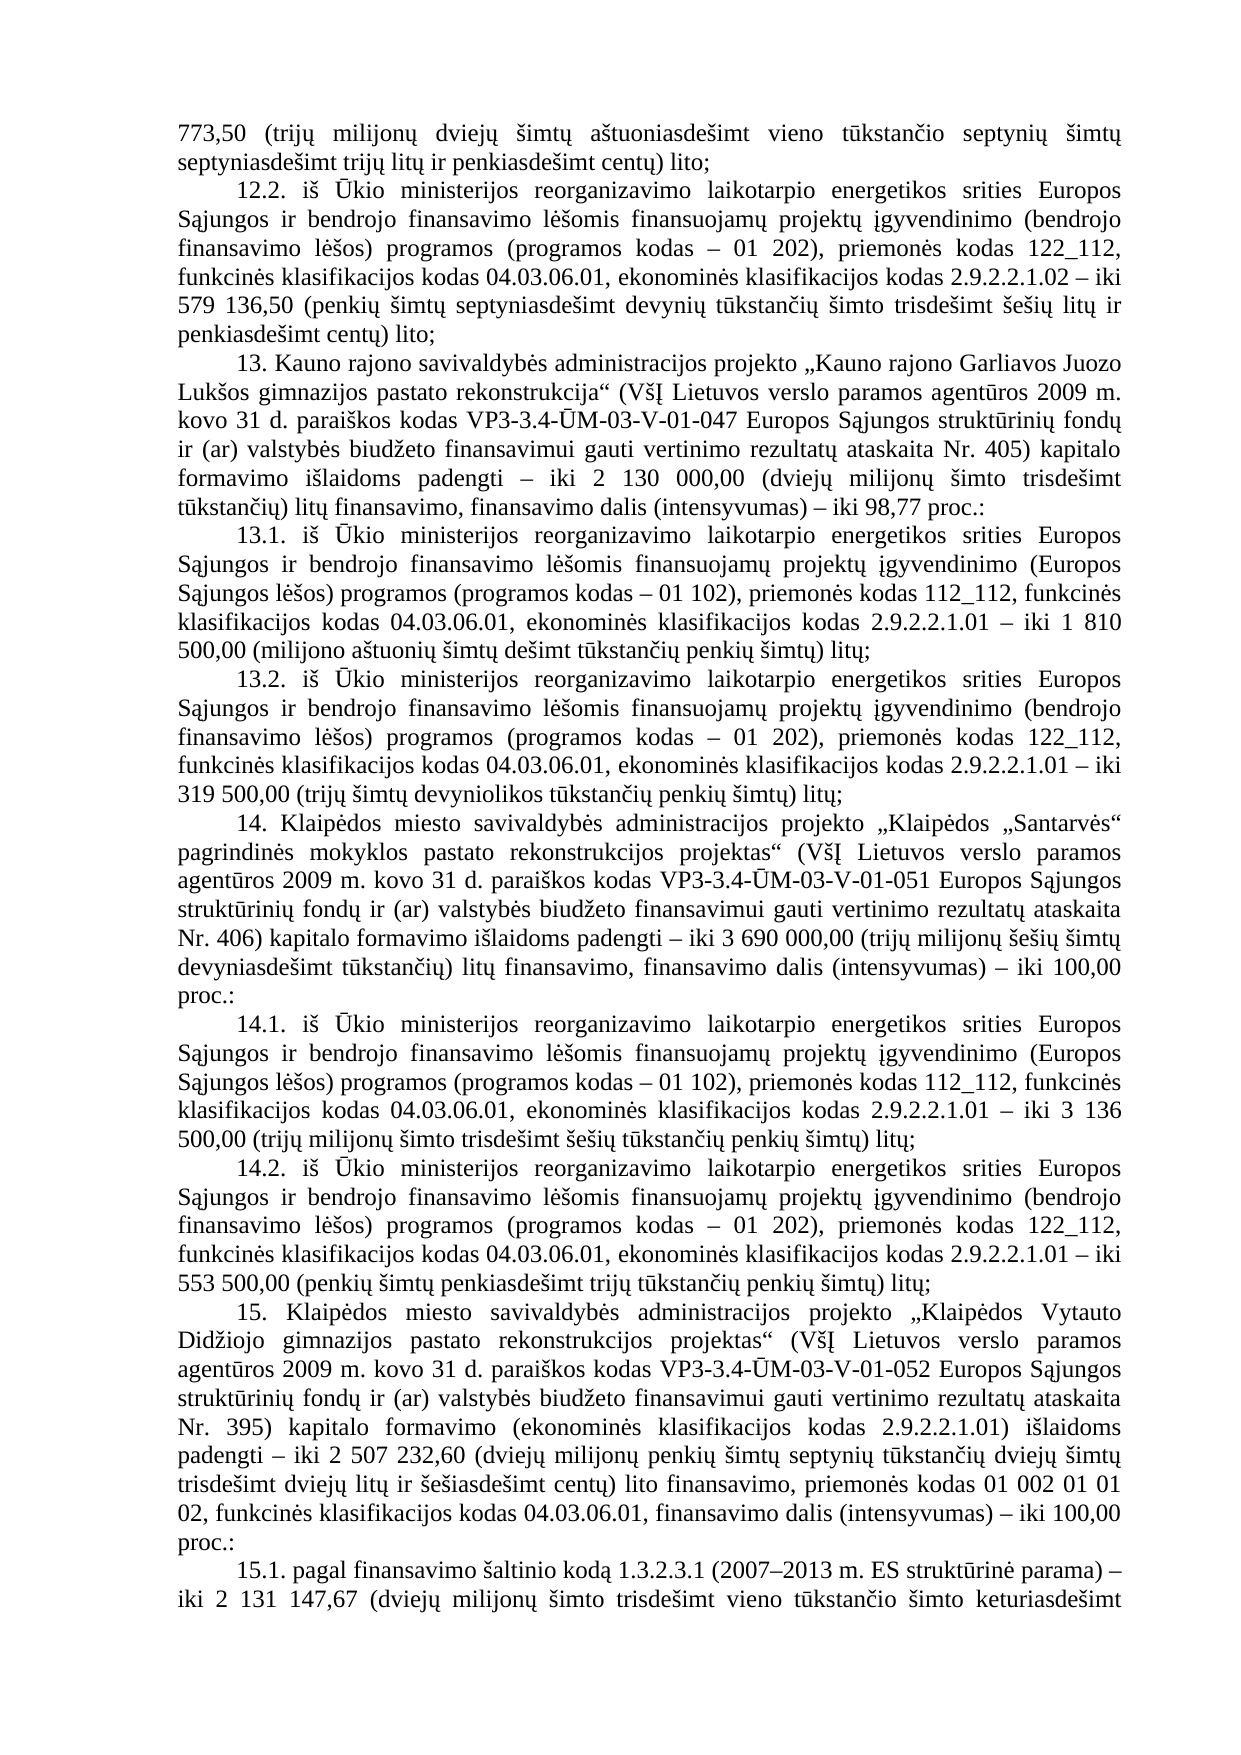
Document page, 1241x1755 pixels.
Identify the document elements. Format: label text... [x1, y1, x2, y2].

text 14. Klaipėdos miesto savivaldybės administracijos projekto „Klaipėdos „Santarvės“ pagrindinės mokyklos pastato rekonstrukcijos projektas“ (VšĮ Lietuvos verslo paramos agentūros 2009 m. kovo 31 d. paraiškos kodas VP3-3.4-ŪM-03-V-01-051 Europos Sąjungos struktūrinių fondų ir (ar) valstybės biudžeto finansavimui gauti vertinimo rezultatų ataskaita Nr. 406) kapitalo formavimo išlaidoms padengti – iki 3 690 000,00 (trijų milijonų šešių šimtų devyniasdešimt tūkstančių) litų finansavimo, finansavimo dalis (intensyvumas) – iki 100,00 proc.: [177, 808, 1122, 1009]
text 13.2. iš Ūkio ministerijos reorganizavimo laikotarpio energetikos srities Europos Sąjungos ir bendrojo finansavimo lėšomis finansuojamų projektų įgyvendinimo (bendrojo finansavimo lėšos) programos (programos kodas – 01 202), priemonės kodas 122_112, funkcinės klasifikacijos kodas 04.03.06.01, ekonominės klasifikacijos kodas 2.9.2.2.1.01 – iki 319 500,00 (trijų šimtų devyniolikos tūkstančių penkių šimtų) litų; [177, 664, 1122, 808]
text 15.1. pagal finansavimo šaltinio kodą 1.3.2.3.1 (2007–2013 m. ES struktūrinė parama) – iki 2 131 147,67 (dviejų milijonų šimto trisdešimt vieno tūkstančio šimto keturiasdešimt [177, 1556, 1122, 1613]
text 12.2. iš Ūkio ministerijos reorganizavimo laikotarpio energetikos srities Europos Sąjungos ir bendrojo finansavimo lėšomis finansuojamų projektų įgyvendinimo (bendrojo finansavimo lėšos) programos (programos kodas – 01 202), priemonės kodas 122_112, funkcinės klasifikacijos kodas 04.03.06.01, ekonominės klasifikacijos kodas 2.9.2.2.1.02 – iki 579 136,50 (penkių šimtų septyniasdešimt devynių tūkstančių šimto trisdešimt šešių litų ir penkiasdešimt centų) lito; [177, 176, 1122, 348]
text 15. Klaipėdos miesto savivaldybės administracijos projekto „Klaipėdos Vytauto Didžiojo gimnazijos pastato rekonstrukcijos projektas“ (VšĮ Lietuvos verslo paramos agentūros 2009 m. kovo 31 d. paraiškos kodas VP3-3.4-ŪM-03-V-01-052 Europos Sąjungos struktūrinių fondų ir (ar) valstybės biudžeto finansavimui gauti vertinimo rezultatų ataskaita Nr. 395) kapitalo formavimo (ekonominės klasifikacijos kodas 2.9.2.2.1.01) išlaidoms padengti – iki 2 507 232,60 (dviejų milijonų penkių šimtų septynių tūkstančių dviejų šimtų trisdešimt dviejų litų ir šešiasdešimt centų) lito finansavimo, priemonės kodas 01 002 01 01 02, funkcinės klasifikacijos kodas 04.03.06.01, finansavimo dalis (intensyvumas) – iki 100,00 proc.: [177, 1297, 1122, 1556]
text 14.2. iš Ūkio ministerijos reorganizavimo laikotarpio energetikos srities Europos Sąjungos ir bendrojo finansavimo lėšomis finansuojamų projektų įgyvendinimo (bendrojo finansavimo lėšos) programos (programos kodas – 01 202), priemonės kodas 122_112, funkcinės klasifikacijos kodas 04.03.06.01, ekonominės klasifikacijos kodas 2.9.2.2.1.01 – iki 553 500,00 (penkių šimtų penkiasdešimt trijų tūkstančių penkių šimtų) litų; [177, 1153, 1122, 1297]
text 14.1. iš Ūkio ministerijos reorganizavimo laikotarpio energetikos srities Europos Sąjungos ir bendrojo finansavimo lėšomis finansuojamų projektų įgyvendinimo (Europos Sąjungos lėšos) programos (programos kodas – 01 102), priemonės kodas 112_112, funkcinės klasifikacijos kodas 04.03.06.01, ekonominės klasifikacijos kodas 2.9.2.2.1.01 – iki 3 136 500,00 (trijų milijonų šimto trisdešimt šešių tūkstančių penkių šimtų) litų; [177, 1009, 1122, 1153]
text 773,50 (trijų milijonų dviejų šimtų aštuoniasdešimt vieno tūkstančio septynių šimtų septyniasdešimt trijų litų ir penkiasdešimt centų) lito; [177, 118, 1122, 176]
text 13. Kauno rajono savivaldybės administracijos projekto „Kauno rajono Garliavos Juozo Lukšos gimnazijos pastato rekonstrukcija“ (VšĮ Lietuvos verslo paramos agentūros 2009 m. kovo 31 d. paraiškos kodas VP3-3.4-ŪM-03-V-01-047 Europos Sąjungos struktūrinių fondų ir (ar) valstybės biudžeto finansavimui gauti vertinimo rezultatų ataskaita Nr. 405) kapitalo formavimo išlaidoms padengti – iki 2 130 000,00 (dviejų milijonų šimto trisdešimt tūkstančių) litų finansavimo, finansavimo dalis (intensyvumas) – iki 98,77 proc.: [177, 348, 1122, 521]
text 13.1. iš Ūkio ministerijos reorganizavimo laikotarpio energetikos srities Europos Sąjungos ir bendrojo finansavimo lėšomis finansuojamų projektų įgyvendinimo (Europos Sąjungos lėšos) programos (programos kodas – 01 102), priemonės kodas 112_112, funkcinės klasifikacijos kodas 04.03.06.01, ekonominės klasifikacijos kodas 2.9.2.2.1.01 – iki 1 810 500,00 (milijono aštuonių šimtų dešimt tūkstančių penkių šimtų) litų; [177, 521, 1122, 664]
